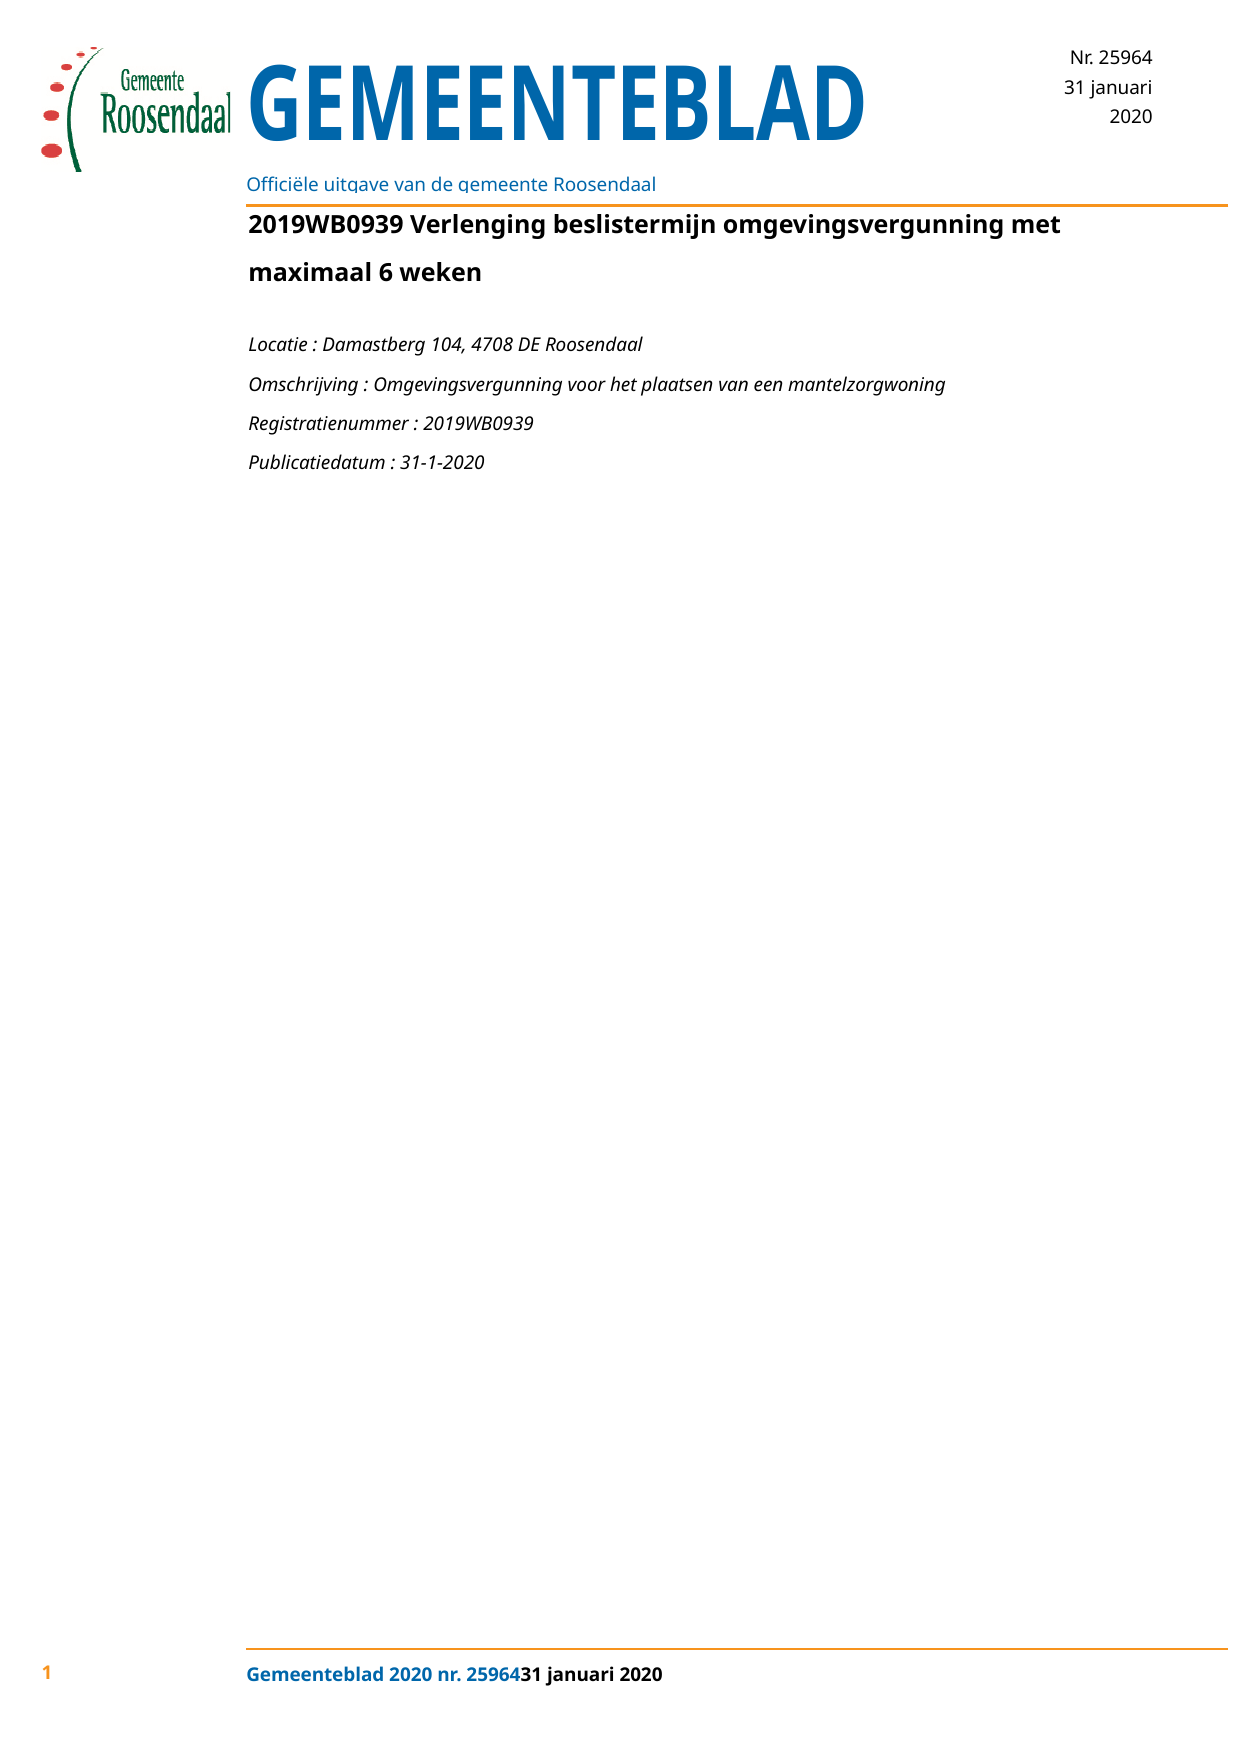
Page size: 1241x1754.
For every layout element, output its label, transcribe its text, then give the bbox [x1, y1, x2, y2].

text Registratienummer : 2019WB0939 [248, 410, 1152, 436]
picture [41, 47, 231, 172]
text Locatie : Damastberg 104, 4708 DE Roosendaal [248, 331, 1152, 357]
text Omschrijving : Omgevingsvergunning voor het plaatsen van een mantelzorgwoning [248, 371, 1152, 396]
text Publicatiedatum : 31-1-2020 [248, 449, 1152, 475]
text 2019WB0939 Verlenging beslistermijn omgevingsvergunning met maximaal 6 weken [248, 207, 1152, 288]
